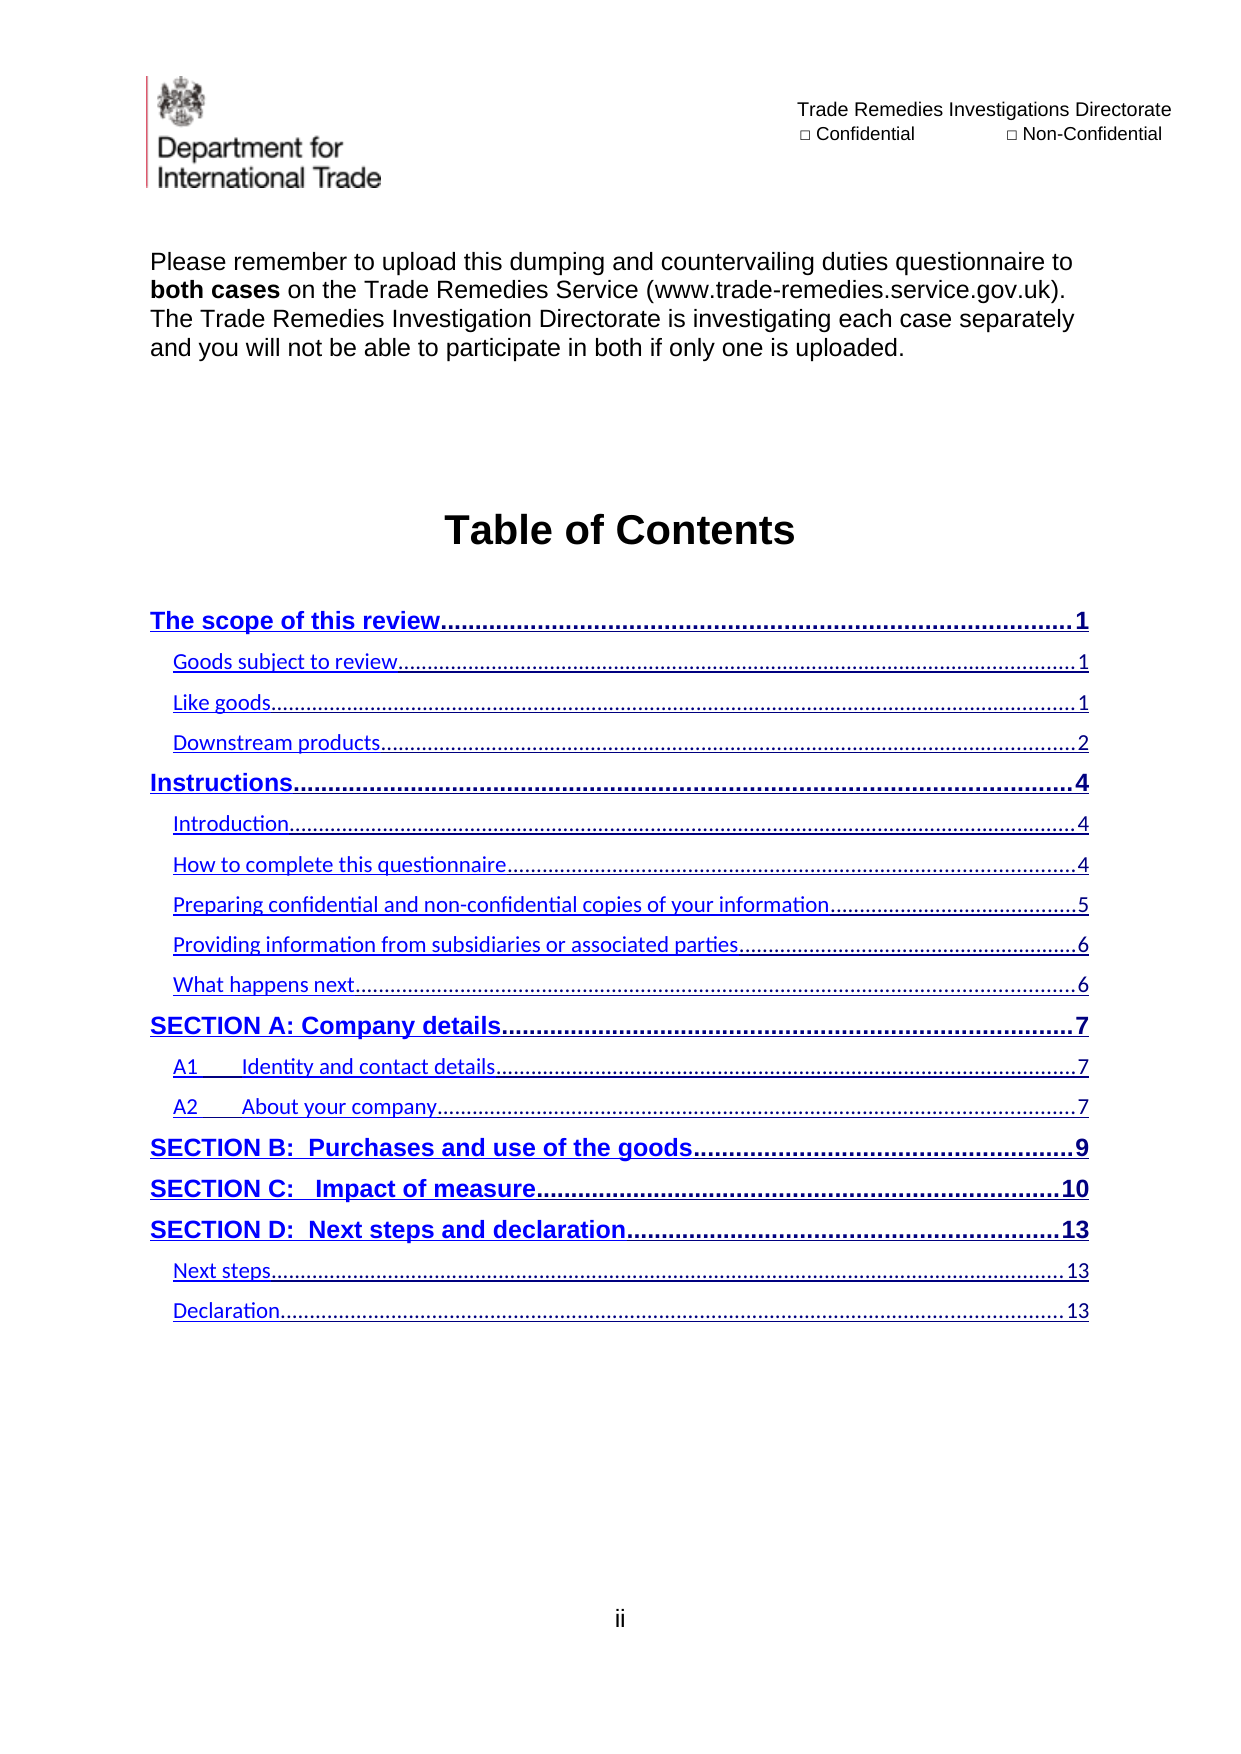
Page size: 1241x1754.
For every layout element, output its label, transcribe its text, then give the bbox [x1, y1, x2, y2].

text How to complete this questionnaire 4 [173, 850, 1090, 878]
text A1 Identity and contact details 7 [173, 1052, 1090, 1080]
text Downstream products 2 [173, 728, 1090, 756]
text SECTION A: Company details 7 [150, 1011, 1090, 1040]
text SECTION D: Next steps and declaration 13 [150, 1215, 1090, 1244]
text Preparing confidential and non-confidential copies of your information 5 [173, 890, 1090, 918]
text SECTION B: Purchases and use of the goods 9 [150, 1133, 1090, 1161]
text Providing information from subsidiaries or associated parties 6 [173, 930, 1090, 958]
text Instructions 4 [150, 768, 1090, 797]
subtitle Table of Contents [150, 505, 1090, 553]
text Please remember to upload this dumping and countervailing duties questionnaire to both cases on the Trade Remedies Service (www.trade-remedies.service.gov.uk). The Trade Remedies Investigation Directorate is investigating each case separately and you will not be able to participate in both if only one is uploaded. [150, 246, 1090, 361]
text Like goods 1 [173, 688, 1090, 716]
text A2 About your company 7 [173, 1092, 1090, 1120]
text Next steps 13 [173, 1256, 1090, 1284]
text Introduction 4 [173, 809, 1090, 837]
text Declaration 13 [173, 1296, 1090, 1324]
text What happens next 6 [173, 971, 1090, 999]
text Goods subject to review 1 [173, 647, 1090, 675]
text SECTION C: Impact of measure 10 [150, 1174, 1090, 1203]
text The scope of this review 1 [150, 606, 1090, 635]
